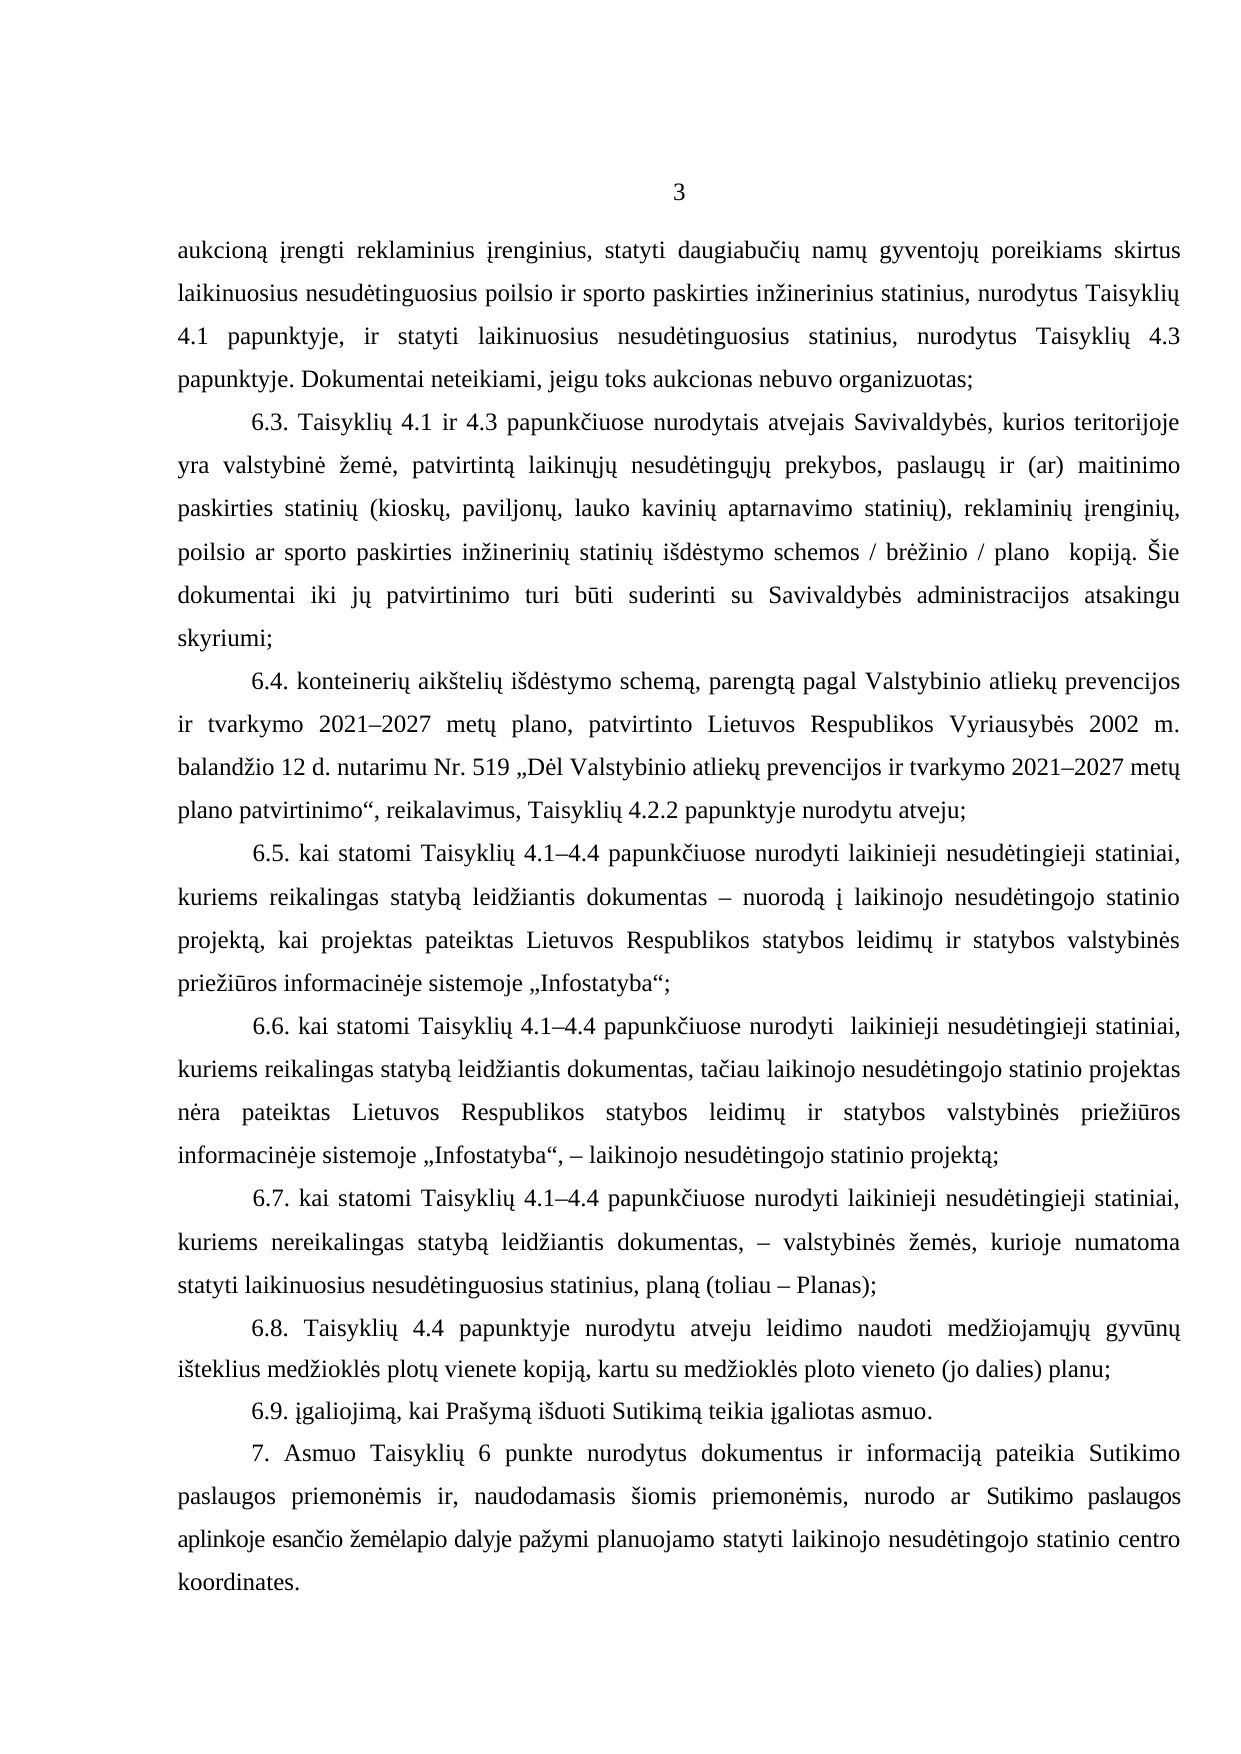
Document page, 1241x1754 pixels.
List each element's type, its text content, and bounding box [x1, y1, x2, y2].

text 6.5. kai statomi Taisyklių 4.1–4.4 papunkčiuose nurodyti laikinieji nesudėtingieji statiniai, kuriems reikalingas statybą leidžiantis dokumentas – nuorodą į laikinojo nesudėtingojo statinio projektą, kai projektas pateiktas Lietuvos Respublikos statybos leidimų ir statybos valstybinės priežiūros informacinėje sistemoje „Infostatyba“; [177, 838, 1181, 997]
text 6.7. kai statomi Taisyklių 4.1–4.4 papunkčiuose nurodyti laikinieji nesudėtingieji statiniai, kuriems nereikalingas statybą leidžiantis dokumentas, – valstybinės žemės, kurioje numatoma statyti laikinuosius nesudėtinguosius statinius, planą (toliau – Planas); [177, 1183, 1181, 1298]
text 6.3. Taisyklių 4.1 ir 4.3 papunkčiuose nurodytais atvejais Savivaldybės, kurios teritorijoje yra valstybinė žemė, patvirtintą laikinųjų nesudėtingųjų prekybos, paslaugų ir (ar) maitinimo paskirties statinių (kioskų, paviljonų, lauko kavinių aptarnavimo statinių), reklaminių įrenginių, poilsio ar sporto paskirties inžinerinių statinių išdėstymo schemos / brėžinio / plano kopiją. Šie dokumentai iki jų patvirtinimo turi būti suderinti su Savivaldybės administracijos atsakingu skyriumi; [177, 407, 1181, 652]
text 6.4. konteinerių aikštelių išdėstymo schemą, parengtą pagal Valstybinio atliekų prevencijos ir tvarkymo 2021–2027 metų plano, patvirtinto Lietuvos Respublikos Vyriausybės 2002 m. balandžio 12 d. nutarimu Nr. 519 „Dėl Valstybinio atliekų prevencijos ir tvarkymo 2021–2027 metų plano patvirtinimo“, reikalavimus, Taisyklių 4.2.2 papunktyje nurodytu atveju; [177, 666, 1181, 824]
text 6.8. Taisyklių 4.4 papunktyje nurodytu atveju leidimo naudoti medžiojamųjų gyvūnų išteklius medžioklės plotų vienete kopiją, kartu su medžioklės ploto vieneto (jo dalies) planu; [177, 1313, 1181, 1383]
text 6.6. kai statomi Taisyklių 4.1–4.4 papunkčiuose nurodyti laikinieji nesudėtingieji statiniai, kuriems reikalingas statybą leidžiantis dokumentas, tačiau laikinojo nesudėtingojo statinio projektas nėra pateiktas Lietuvos Respublikos statybos leidimų ir statybos valstybinės priežiūros informacinėje sistemoje „Infostatyba“, – laikinojo nesudėtingojo statinio projektą; [177, 1011, 1181, 1169]
text 7. Asmuo Taisyklių 6 punkte nurodytus dokumentus ir informaciją pateikia Sutikimo paslaugos priemonėmis ir, naudodamasis šiomis priemonėmis, nurodo ar Sutikimo paslaugos aplinkoje esančio žemėlapio dalyje pažymi planuojamo statyti laikinojo nesudėtingojo statinio centro koordinates. [177, 1438, 1181, 1596]
text 6.9. įgaliojimą, kai Prašymą išduoti Sutikimą teikia įgaliotas asmuo. [177, 1396, 1181, 1425]
text aukcioną įrengti reklaminius įrenginius, statyti daugiabučių namų gyventojų poreikiams skirtus laikinuosius nesudėtinguosius poilsio ir sporto paskirties inžinerinius statinius, nurodytus Taisyklių 4.1 papunktyje, ir statyti laikinuosius nesudėtinguosius statinius, nurodytus Taisyklių 4.3 papunktyje. Dokumentai neteikiami, jeigu toks aukcionas nebuvo organizuotas; [177, 235, 1181, 393]
